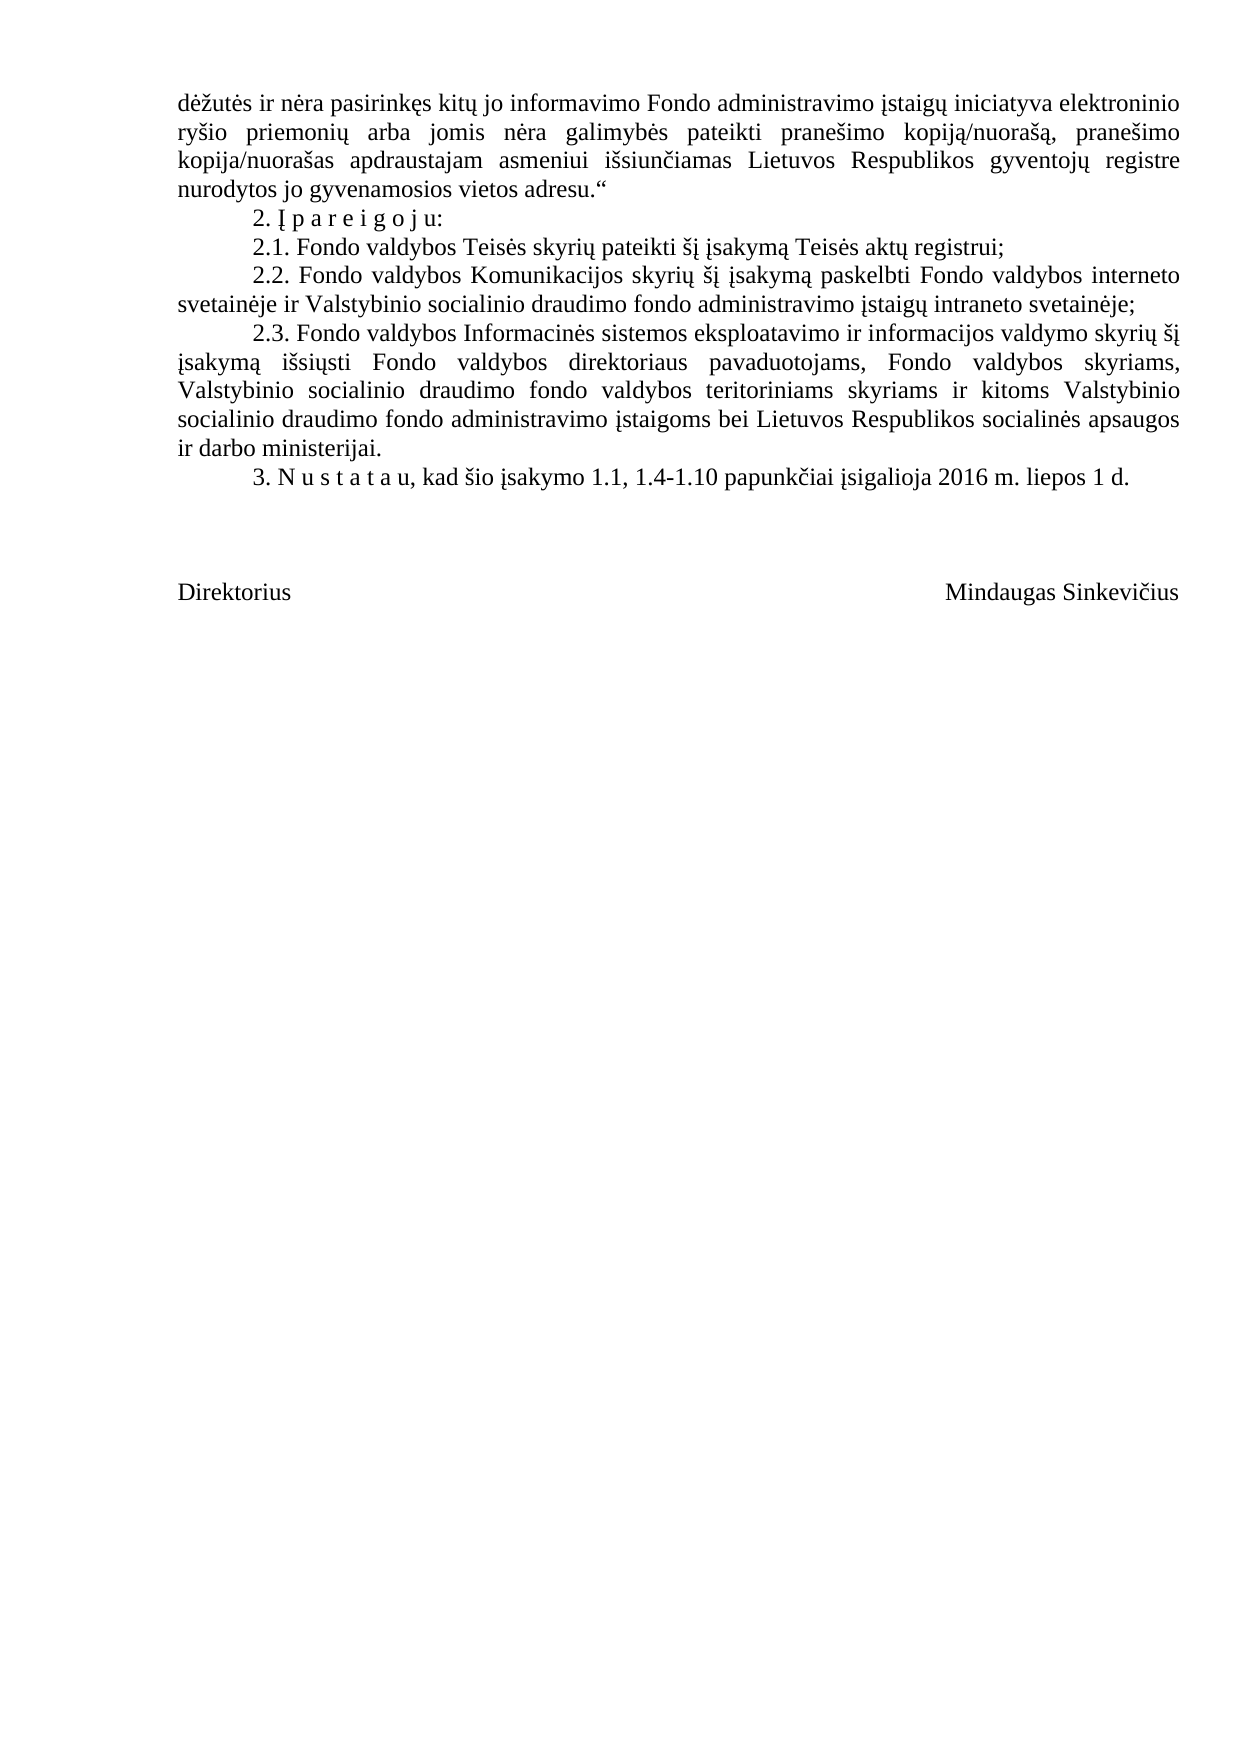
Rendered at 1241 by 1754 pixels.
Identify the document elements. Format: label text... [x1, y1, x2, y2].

text Direktorius Mindaugas Sinkevičius [177, 577, 1181, 605]
text 2.2. Fondo valdybos Komunikacijos skyrių šį įsakymą paskelbti Fondo valdybos interneto svetainėje ir Valstybinio socialinio draudimo fondo administravimo įstaigų intraneto svetainėje; [177, 260, 1181, 318]
text 2.1. Fondo valdybos Teisės skyrių pateikti šį įsakymą Teisės aktų registrui; [177, 232, 1181, 260]
text dėžutės ir nėra pasirinkęs kitų jo informavimo Fondo administravimo įstaigų iniciatyva elektroninio ryšio priemonių arba jomis nėra galimybės pateikti pranešimo kopiją/nuorašą, pranešimo kopija/nuorašas apdraustajam asmeniui išsiunčiamas Lietuvos Respublikos gyventojų registre nurodytos jo gyvenamosios vietos adresu.“ [177, 88, 1181, 203]
text 2. Į p a r e i g o j u: [177, 203, 1181, 232]
text 2.3. Fondo valdybos Informacinės sistemos eksploatavimo ir informacijos valdymo skyrių šį įsakymą išsiųsti Fondo valdybos direktoriaus pavaduotojams, Fondo valdybos skyriams, Valstybinio socialinio draudimo fondo valdybos teritoriniams skyriams ir kitoms Valstybinio socialinio draudimo fondo administravimo įstaigoms bei Lietuvos Respublikos socialinės apsaugos ir darbo ministerijai. [177, 318, 1181, 462]
text 3. N u s t a t a u, kad šio įsakymo 1.1, 1.4-1.10 papunkčiai įsigalioja 2016 m. liepos 1 d. [177, 462, 1181, 490]
